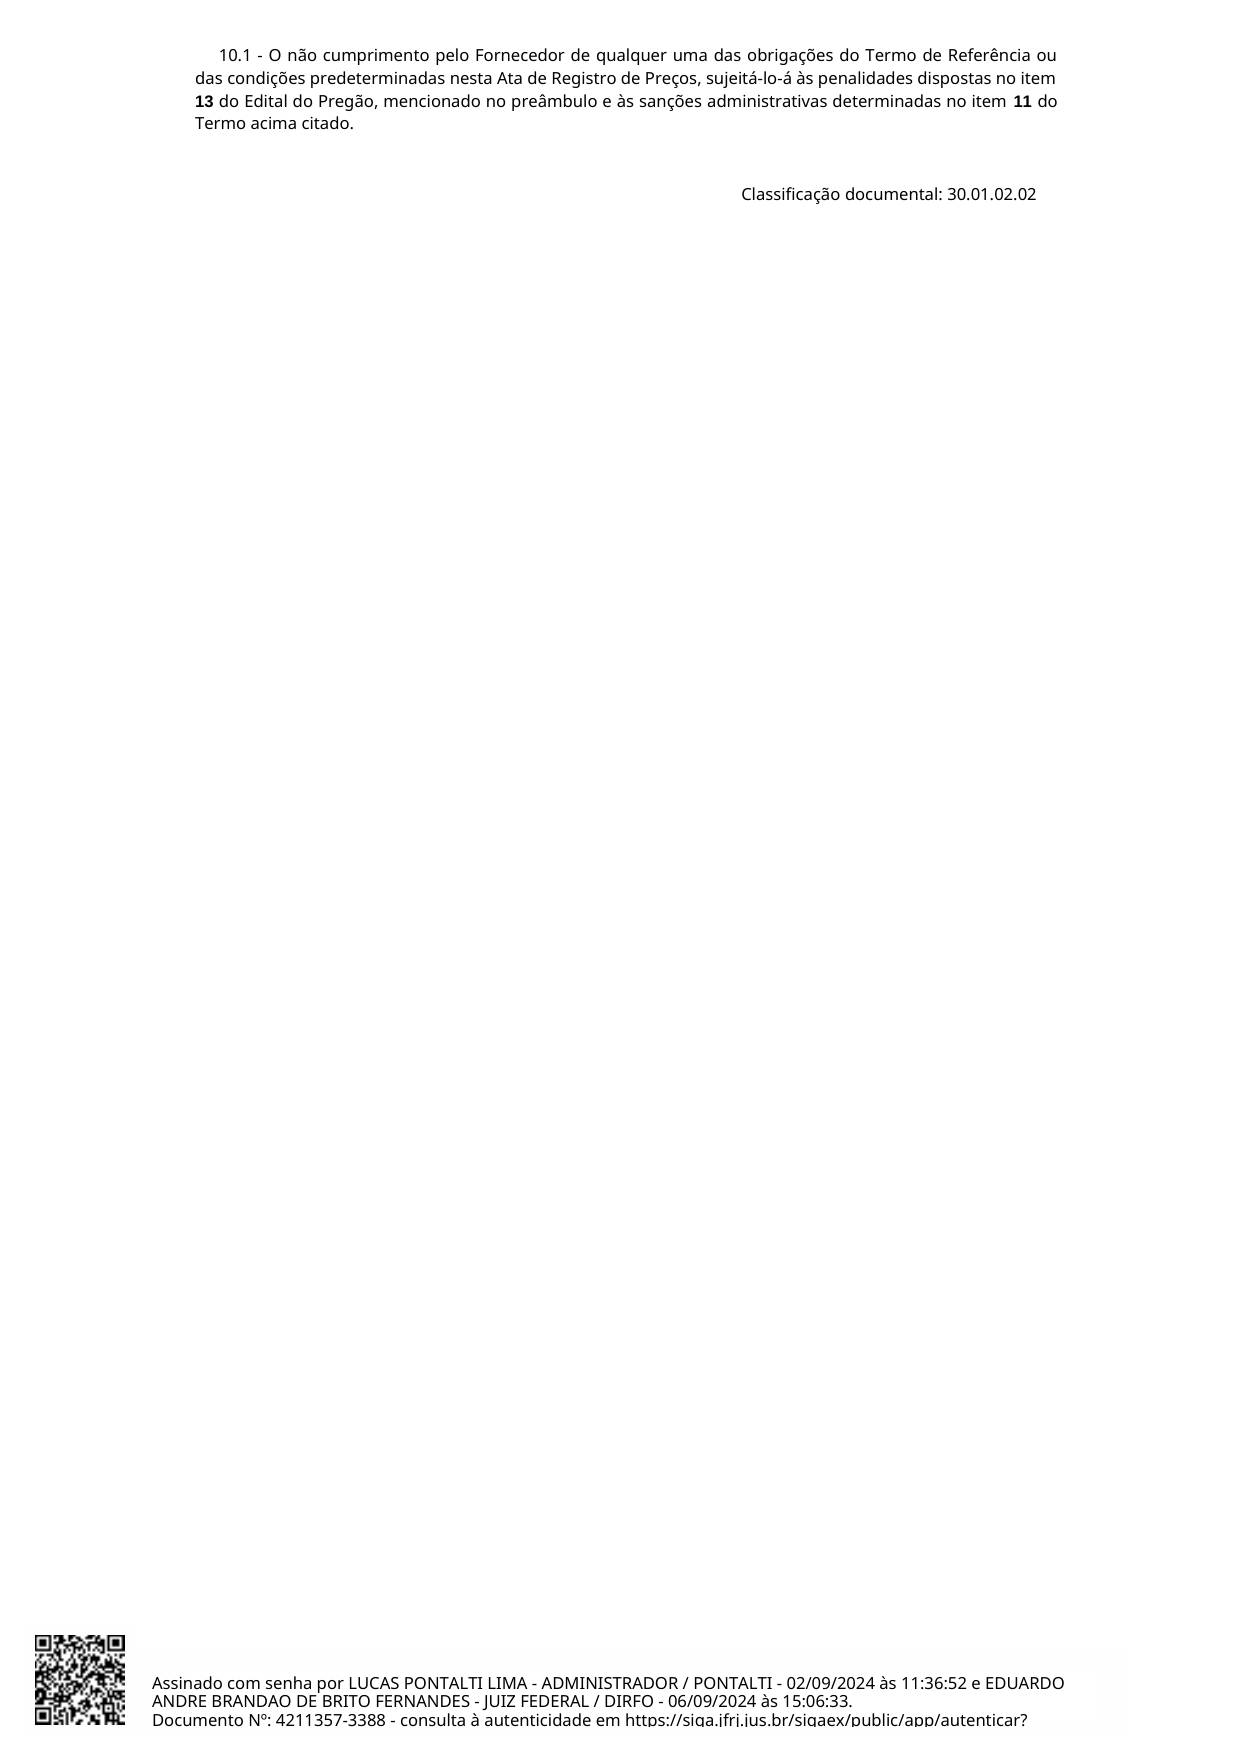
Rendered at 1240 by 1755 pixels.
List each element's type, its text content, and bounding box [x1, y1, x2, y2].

text 10.1 - O não cumprimento pelo Fornecedor de qualquer uma das obrigações do Termo de Referência ou das condições predeterminadas nesta Ata de Registro de Preços, sujeitá-lo-á às penalidades dispostas no item 13 do Edital do Pregão, mencionado no preâmbulo e às sanções administrativas determinadas no item 11 do Termo acima citado. [195, 44, 1058, 134]
text Classificação documental: 30.01.02.02 [741, 183, 1219, 206]
